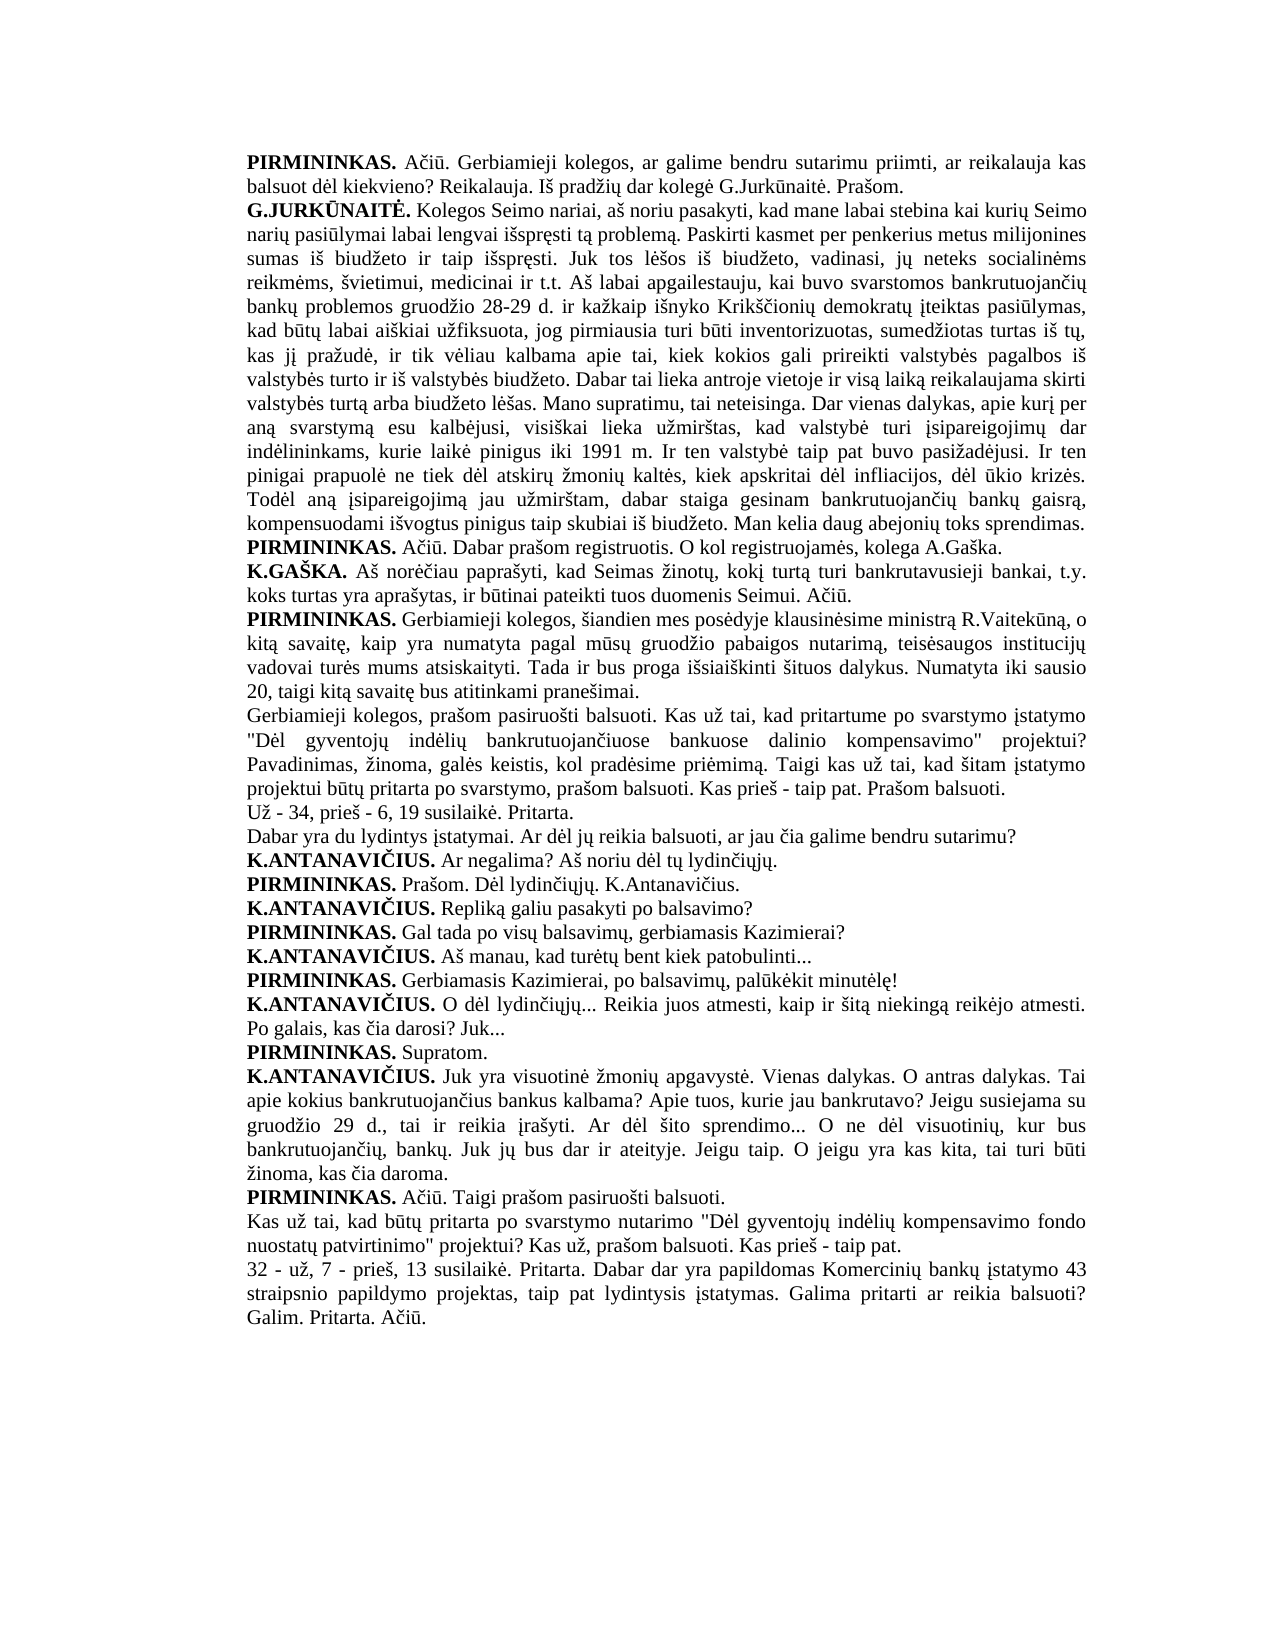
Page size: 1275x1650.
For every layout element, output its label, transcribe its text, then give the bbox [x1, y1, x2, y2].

text K.GAŠKA. Aš norėčiau paprašyti, kad Seimas žinotų, kokį turtą turi bankrutavusieji bankai, t.y. koks turtas yra aprašytas, ir būtinai pateikti tuos duomenis Seimui. Ačiū. [247, 559, 1087, 607]
text PIRMININKAS. Ačiū. Gerbiamieji kolegos, ar galime bendru sutarimu priimti, ar reikalauja kas balsuot dėl kiekvieno? Reikalauja. Iš pradžių dar kolegė G.Jurkūnaitė. Prašom. [247, 150, 1087, 198]
text K.ANTANAVIČIUS. Juk yra visuotinė žmonių apgavystė. Vienas dalykas. O antras dalykas. Tai apie kokius bankrutuojančius bankus kalbama? Apie tuos, kurie jau bankrutavo? Jeigu susiejama su gruodžio 29 d., tai ir reikia įrašyti. Ar dėl šito sprendimo... O ne dėl visuotinių, kur bus bankrutuojančių, bankų. Juk jų bus dar ir ateityje. Jeigu taip. O jeigu yra kas kita, tai turi būti žinoma, kas čia daroma. [247, 1064, 1087, 1185]
text Kas už tai, kad būtų pritarta po svarstymo nutarimo "Dėl gyventojų indėlių kompensavimo fondo nuostatų patvirtinimo" projektui? Kas už, prašom balsuoti. Kas prieš - taip pat. [247, 1209, 1087, 1257]
text K.ANTANAVIČIUS. Repliką galiu pasakyti po balsavimo? [247, 896, 1087, 920]
text Gerbiamieji kolegos, prašom pasiruošti balsuoti. Kas už tai, kad pritartume po svarstymo įstatymo "Dėl gyventojų indėlių bankrutuojančiuose bankuose dalinio kompensavimo" projektui? Pavadinimas, žinoma, galės keistis, kol pradėsime priėmimą. Taigi kas už tai, kad šitam įstatymo projektui būtų pritarta po svarstymo, prašom balsuoti. Kas prieš - taip pat. Prašom balsuoti. [247, 703, 1087, 800]
text PIRMININKAS. Gal tada po visų balsavimų, gerbiamasis Kazimierai? [247, 920, 1087, 944]
text K.ANTANAVIČIUS. Ar negalima? Aš noriu dėl tų lydinčiųjų. [247, 848, 1087, 872]
text K.ANTANAVIČIUS. Aš manau, kad turėtų bent kiek patobulinti... [247, 944, 1087, 968]
text G.JURKŪNAITĖ. Kolegos Seimo nariai, aš noriu pasakyti, kad mane labai stebina kai kurių Seimo narių pasiūlymai labai lengvai išspręsti tą problemą. Paskirti kasmet per penkerius metus milijonines sumas iš biudžeto ir taip išspręsti. Juk tos lėšos iš biudžeto, vadinasi, jų neteks socialinėms reikmėms, švietimui, medicinai ir t.t. Aš labai apgailestauju, kai buvo svarstomos bankrutuojančių bankų problemos gruodžio 28-29 d. ir kažkaip išnyko Krikščionių demokratų įteiktas pasiūlymas, kad būtų labai aiškiai užfiksuota, jog pirmiausia turi būti inventorizuotas, sumedžiotas turtas iš tų, kas jį pražudė, ir tik vėliau kalbama apie tai, kiek kokios gali prireikti valstybės pagalbos iš valstybės turto ir iš valstybės biudžeto. Dabar tai lieka antroje vietoje ir visą laiką reikalaujama skirti valstybės turtą arba biudžeto lėšas. Mano supratimu, tai neteisinga. Dar vienas dalykas, apie kurį per aną svarstymą esu kalbėjusi, visiškai lieka užmirštas, kad valstybė turi įsipareigojimų dar indėlininkams, kurie laikė pinigus iki 1991 m. Ir ten valstybė taip pat buvo pasižadėjusi. Ir ten pinigai prapuolė ne tiek dėl atskirų žmonių kaltės, kiek apskritai dėl infliacijos, dėl ūkio krizės. Todėl aną įsipareigojimą jau užmirštam, dabar staiga gesinam bankrutuojančių bankų gaisrą, kompensuodami išvogtus pinigus taip skubiai iš biudžeto. Man kelia daug abejonių toks sprendimas. [247, 198, 1087, 535]
text PIRMININKAS. Ačiū. Dabar prašom registruotis. O kol registruojamės, kolega A.Gaška. [247, 535, 1087, 559]
text Už - 34, prieš - 6, 19 susilaikė. Pritarta. [247, 800, 1087, 824]
text Dabar yra du lydintys įstatymai. Ar dėl jų reikia balsuoti, ar jau čia galime bendru sutarimu? [247, 824, 1087, 848]
text PIRMININKAS. Supratom. [247, 1040, 1087, 1064]
text PIRMININKAS. Gerbiamieji kolegos, šiandien mes posėdyje klausinėsime ministrą R.Vaitekūną, o kitą savaitę, kaip yra numatyta pagal mūsų gruodžio pabaigos nutarimą, teisėsaugos institucijų vadovai turės mums atsiskaityti. Tada ir bus proga išsiaiškinti šituos dalykus. Numatyta iki sausio 20, taigi kitą savaitę bus atitinkami pranešimai. [247, 607, 1087, 703]
text K.ANTANAVIČIUS. O dėl lydinčiųjų... Reikia juos atmesti, kaip ir šitą niekingą reikėjo atmesti. Po galais, kas čia darosi? Juk... [247, 992, 1087, 1040]
text 32 - už, 7 - prieš, 13 susilaikė. Pritarta. Dabar dar yra papildomas Komercinių bankų įstatymo 43 straipsnio papildymo projektas, taip pat lydintysis įstatymas. Galima pritarti ar reikia balsuoti? Galim. Pritarta. Ačiū. [247, 1257, 1087, 1329]
text PIRMININKAS. Prašom. Dėl lydinčiųjų. K.Antanavičius. [247, 872, 1087, 896]
text PIRMININKAS. Ačiū. Taigi prašom pasiruošti balsuoti. [247, 1185, 1087, 1209]
text PIRMININKAS. Gerbiamasis Kazimierai, po balsavimų, palūkėkit minutėlę! [247, 968, 1087, 992]
